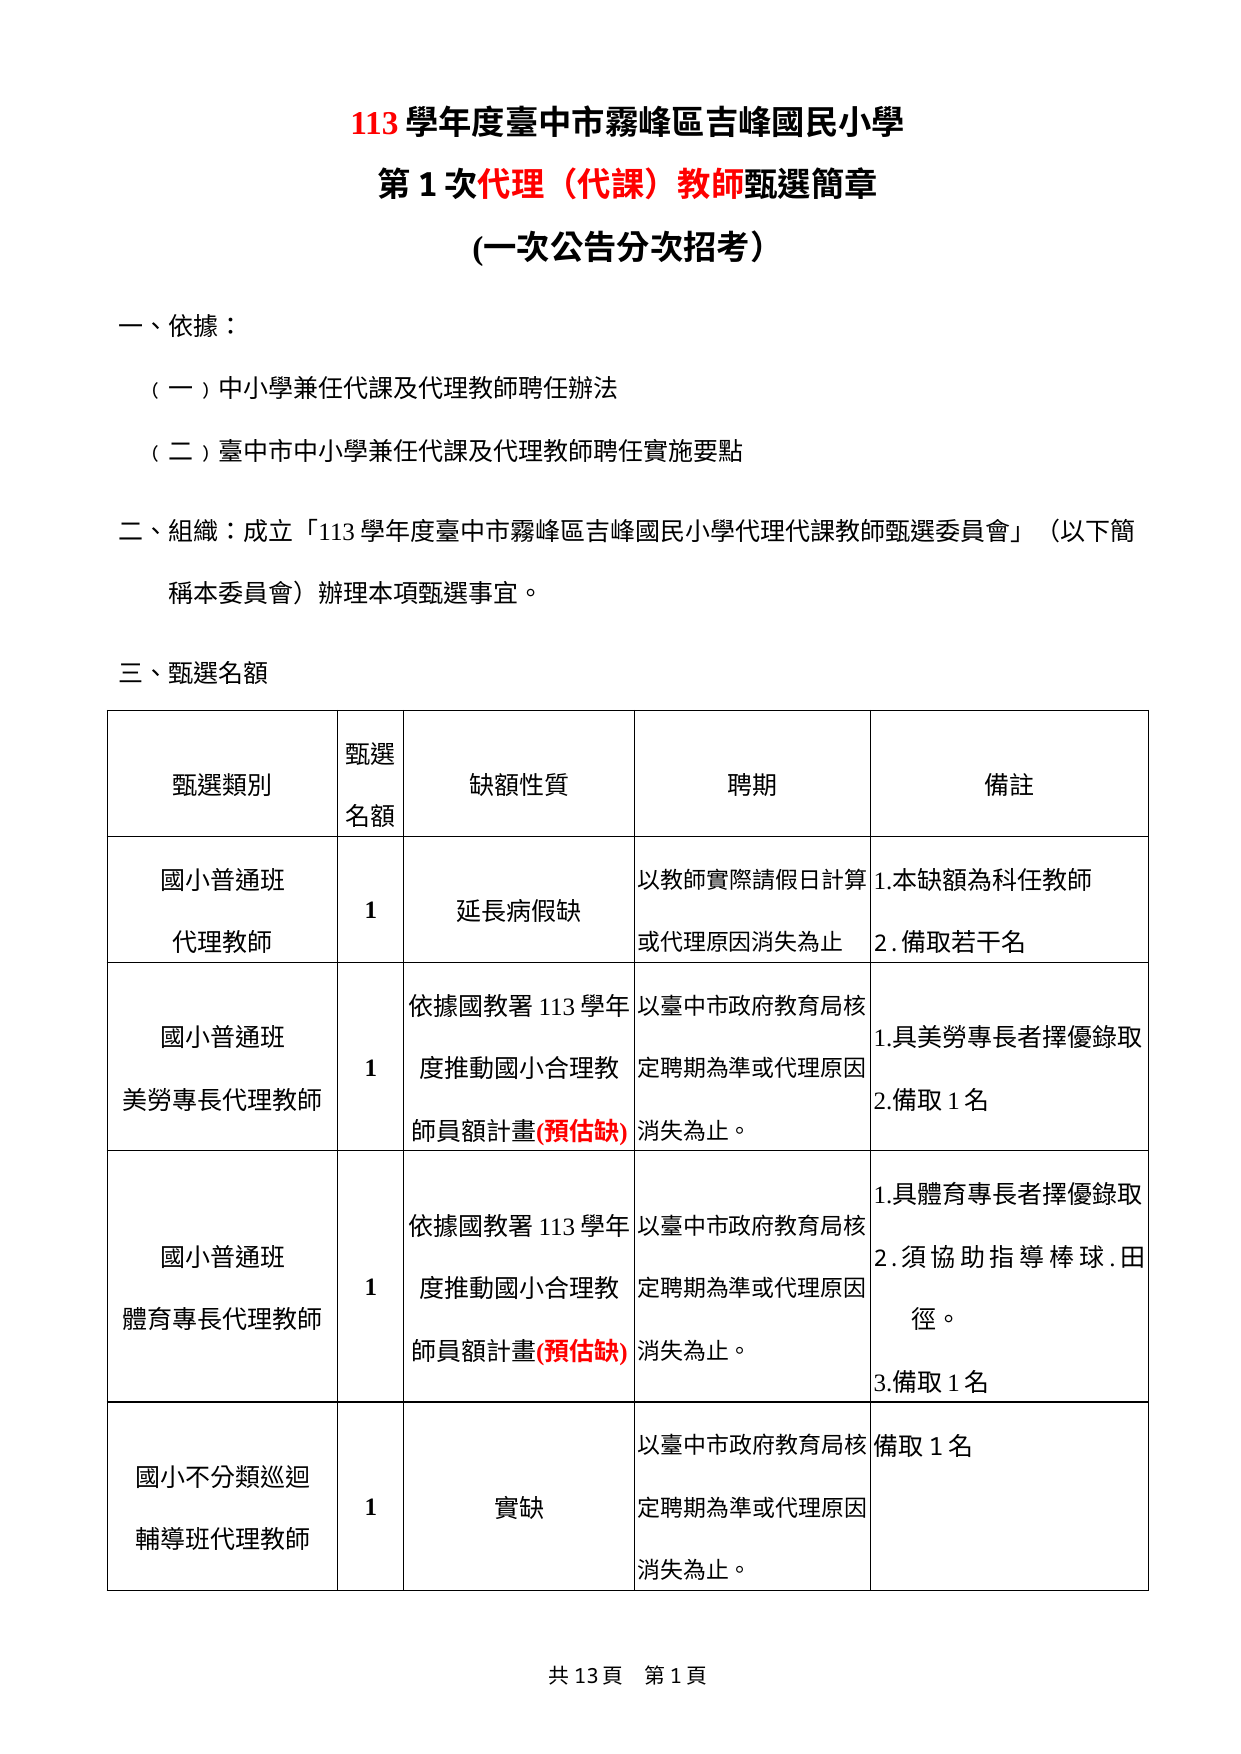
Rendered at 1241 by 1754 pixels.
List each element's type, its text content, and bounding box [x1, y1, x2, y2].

table_cell 以臺中市政府教育局核定聘期為準或代理原因消失為止。 [635, 1151, 870, 1401]
table_cell 國小普通班 體育專長代理教師 [108, 1151, 337, 1401]
table_cell 國小普通班 代理教師 [108, 837, 337, 962]
table_cell 以臺中市政府教育局核定聘期為準或代理原因消失為止。 [635, 1403, 870, 1590]
text 三、甄選名額 [118, 630, 1137, 692]
text 113學年度臺中市霧峰區吉峰國民小學 [118, 78, 1137, 141]
table_cell 備取1名 [871, 1403, 1148, 1590]
table_cell 以臺中市政府教育局核定聘期為準或代理原因消失為止。 [635, 963, 870, 1150]
table_cell 本缺額為科任教師 備取若干名 [871, 837, 1148, 962]
table_cell 國小不分類巡迴 輔導班代理教師 [108, 1403, 337, 1590]
text ﹙一﹚中小學兼任代課及代理教師聘任辦法 [143, 345, 1137, 408]
table_header 缺額性質 [404, 711, 634, 836]
text 第1次代理（代課）教師甄選簡章 [118, 141, 1137, 203]
text 二、組織：成立「113學年度臺中市霧峰區吉峰國民小學代理代課教師甄選委員會」（以下簡稱本委員會）辦理本項甄選事宜。 [118, 488, 1137, 613]
table_cell 實缺 [404, 1403, 634, 1590]
table_header 備註 [871, 711, 1148, 836]
table_header 聘期 [635, 711, 870, 836]
table_cell 依據國教署113學年度推動國小合理教師員額計畫(預估缺) [404, 963, 634, 1150]
table_cell 依據國教署113學年度推動國小合理教師員額計畫(預估缺) [404, 1151, 634, 1401]
table_header 甄選名額 [338, 711, 403, 836]
table_cell 國小普通班 美勞專長代理教師 [108, 963, 337, 1150]
table_cell 1 [338, 837, 403, 962]
table_cell 1 [338, 1403, 403, 1590]
text (一次公告分次招考） [118, 203, 1137, 266]
table_cell 1 [338, 963, 403, 1150]
table_cell 延長病假缺 [404, 837, 634, 962]
table_cell 以教師實際請假日計算或代理原因消失為止 [635, 837, 870, 962]
table_cell 1 [338, 1151, 403, 1401]
text 一、依據： [118, 283, 1137, 345]
table_cell 具美勞專長者擇優錄取 備取1名 [871, 963, 1148, 1150]
text ﹙二﹚臺中市中小學兼任代課及代理教師聘任實施要點 [143, 408, 1137, 470]
table_cell 具體育專長者擇優錄取 須協助指導棒球.田徑。 備取1名 [871, 1151, 1148, 1401]
table_header 甄選類別 [108, 711, 337, 836]
